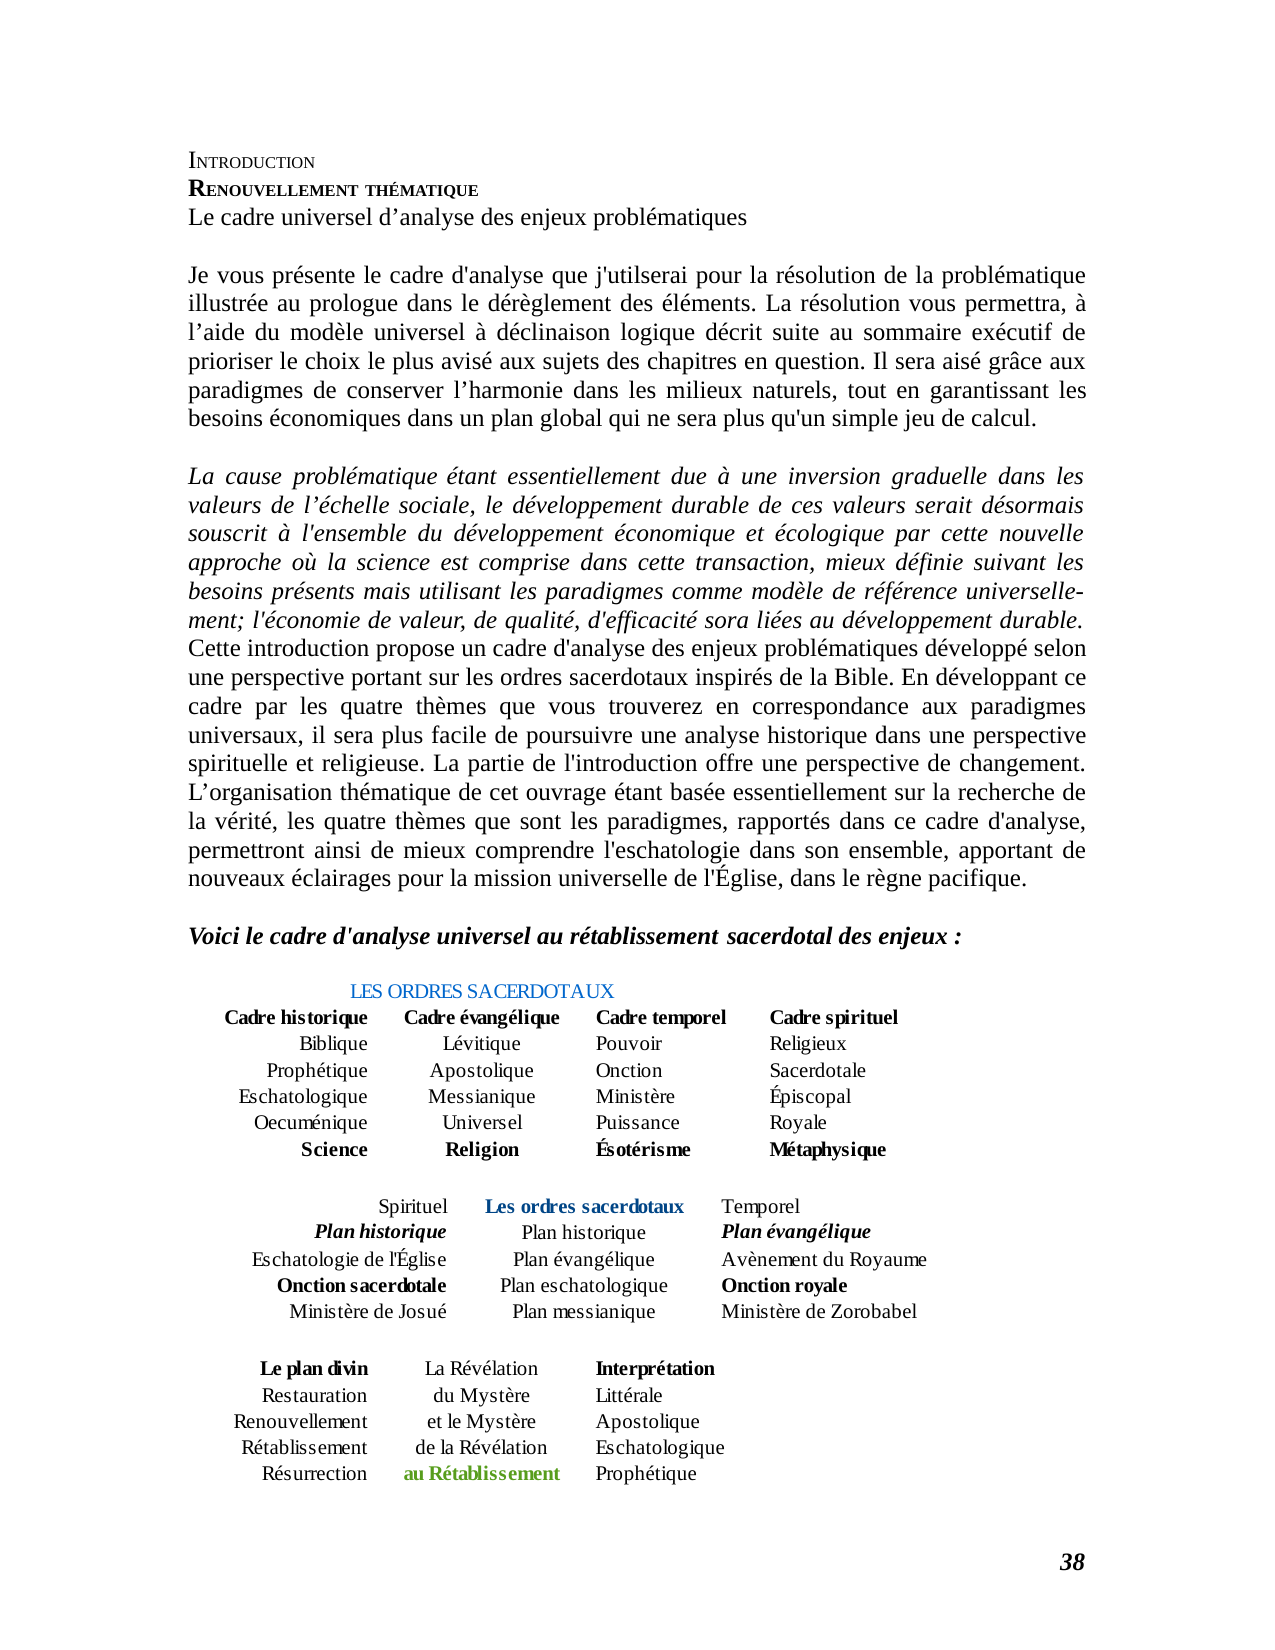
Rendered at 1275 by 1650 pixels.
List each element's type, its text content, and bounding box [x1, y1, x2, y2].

text Voici le cadre d'analyse universel au rétablissement sacerdotal des enjeux : [188, 921, 1087, 950]
text Renouvellement thématique [188, 173, 1087, 202]
text Le cadre universel d’analyse des enjeux problématiques [188, 202, 1087, 231]
text La cause problématique étant essentiellement due à une inversion graduelle dans les valeurs de l’échelle sociale, le développement durable de ces valeurs serait désormais souscrit à l'ensemble du développement économique et écologique par cette nouvelle approche où la science est comprise dans cette transaction, mieux définie suivant les besoins présents mais utilisant les paradigmes comme modèle de référence universelle-ment; l'économie de valeur, de qualité, d'efficacité sora liées au développement durable. Cette introduction propose un cadre d'analyse des enjeux problématiques développé selon une perspective portant sur les ordres sacerdotaux inspirés de la Bible. En développant ce cadre par les quatre thèmes que vous trouverez en correspondance aux paradigmes universaux, il sera plus facile de poursuivre une analyse historique dans une perspective spirituelle et religieuse. La partie de l'introduction offre une perspective de changement. L’organisation thématique de cet ouvrage étant basée essentiellement sur la recherche de la vérité, les quatre thèmes que sont les paradigmes, rapportés dans ce cadre d'analyse, permettront ainsi de mieux comprendre l'eschatologie dans son ensemble, apportant de nouveaux éclairages pour la mission universelle de l'Église, dans le règne pacifique. [188, 461, 1087, 892]
text Introduction [188, 145, 1087, 173]
text Je vous présente le cadre d'analyse que j'utilserai pour la résolution de la problématique illustrée au prologue dans le dérèglement des éléments. La résolution vous permettra, à l’aide du modèle universel à déclinaison logique décrit suite au sommaire exécutif de prioriser le choix le plus avisé aux sujets des chapitres en question. Il sera aisé grâce aux paradigmes de conserver l’harmonie dans les milieux naturels, tout en garantissant les besoins économiques dans un plan global qui ne sera plus qu'un simple jeu de calcul. [188, 260, 1087, 432]
